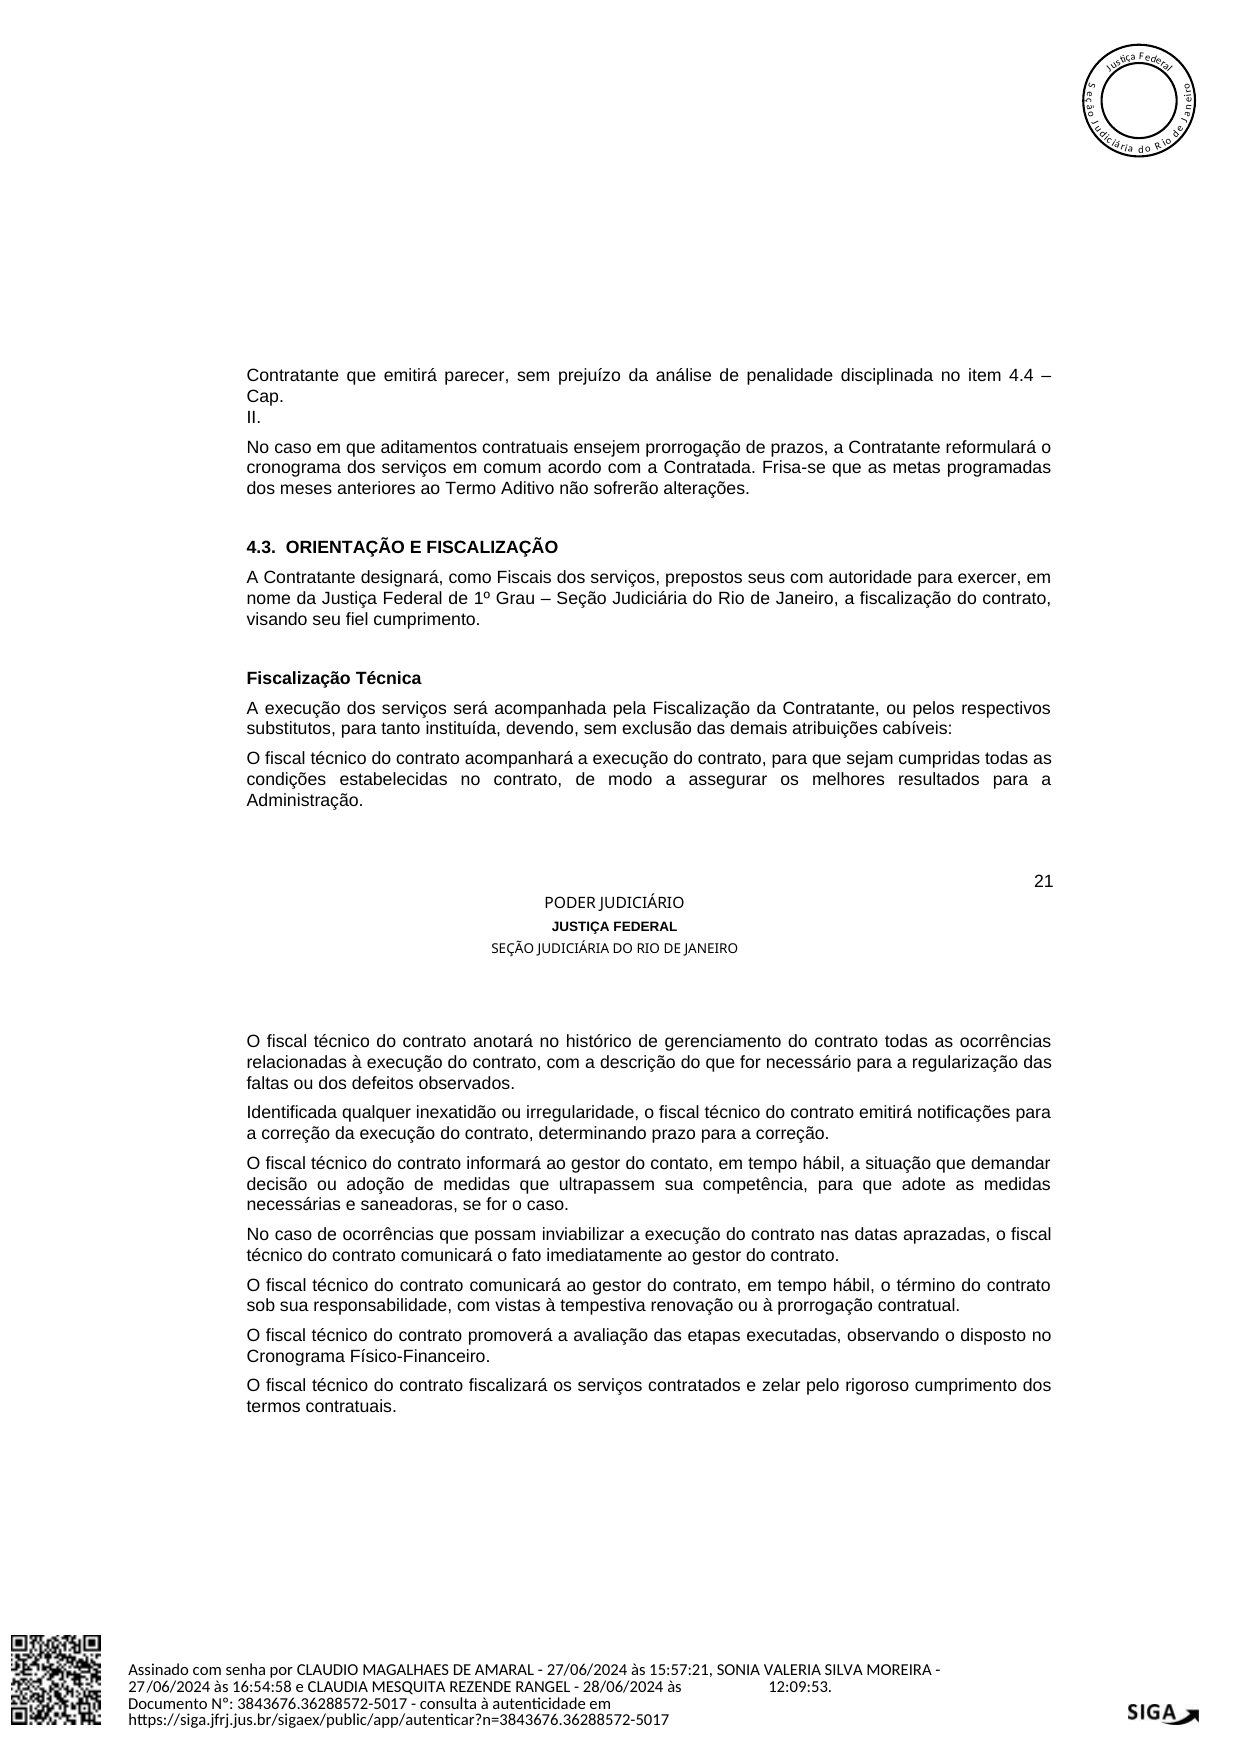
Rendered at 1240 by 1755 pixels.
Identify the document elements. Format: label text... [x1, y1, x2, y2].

subtitle JUSTIÇA FEDERAL [247, 915, 1052, 936]
text O fiscal técnico do contrato fiscalizará os serviços contratados e zelar pelo rigoroso cumprimento dos termos contratuais. [246, 1375, 1052, 1416]
subtitle 4.3. ORIENTAÇÃO E FISCALIZAÇÃO [246, 537, 1052, 557]
text Identificada qualquer inexatidão ou irregularidade, o fiscal técnico do contrato emitirá notificações para a correção da execução do contrato, determinando prazo para a correção. [246, 1102, 1052, 1143]
text PODER JUDICIÁRIO [245, 892, 1052, 913]
text 21 [247, 870, 1053, 891]
text No caso em que aditamentos contratuais ensejem prorrogação de prazos, a Contratante reformulará o cronograma dos serviços em comum acordo com a Contratada. Frisa-se que as metas programadas dos meses anteriores ao Termo Aditivo não sofrerão alterações. [246, 437, 1052, 498]
text O fiscal técnico do contrato acompanhará a execução do contrato, para que sejam cumpridas todas as condições estabelecidas no contrato, de modo a assegurar os melhores resultados para a Administração. [246, 748, 1052, 810]
text Contratante que emitirá parecer, sem prejuízo da análise de penalidade disciplinada no item 4.4 – Cap. [246, 365, 1052, 406]
text O fiscal técnico do contrato promoverá a avaliação das etapas executadas, observando o disposto no Cronograma Físico-Financeiro. [246, 1325, 1052, 1366]
text O fiscal técnico do contrato anotará no histórico de gerenciamento do contrato todas as ocorrências relacionadas à execução do contrato, com a descrição do que for necessário para a regularização das faltas ou dos defeitos observados. [246, 1031, 1052, 1093]
subtitle Fiscalização Técnica [246, 667, 1052, 688]
text II. [246, 407, 1052, 427]
text A execução dos serviços será acompanhada pela Fiscalização da Contratante, ou pelos respectivos substitutos, para tanto instituída, devendo, sem exclusão das demais atribuições cabíveis: [246, 697, 1052, 738]
subtitle SEÇÃO JUDICIÁRIA DO RIO DE JANEIRO [247, 937, 1052, 957]
text O fiscal técnico do contrato comunicará ao gestor do contrato, em tempo hábil, o término do contrato sob sua responsabilidade, com vistas à tempestiva renovação ou à prorrogação contratual. [246, 1274, 1052, 1315]
text A Contratante designará, como Fiscais dos serviços, prepostos seus com autoridade para exercer, em nome da Justiça Federal de 1º Grau – Seção Judiciária do Rio de Janeiro, a fiscalização do contrato, visando seu fiel cumprimento. [246, 567, 1052, 629]
text O fiscal técnico do contrato informará ao gestor do contato, em tempo hábil, a situação que demandar decisão ou adoção de medidas que ultrapassem sua competência, para que adote as medidas necessárias e saneadoras, se for o caso. [246, 1153, 1052, 1214]
text No caso de ocorrências que possam inviabilizar a execução do contrato nas datas aprazadas, o fiscal técnico do contrato comunicará o fato imediatamente ao gestor do contrato. [246, 1224, 1052, 1265]
